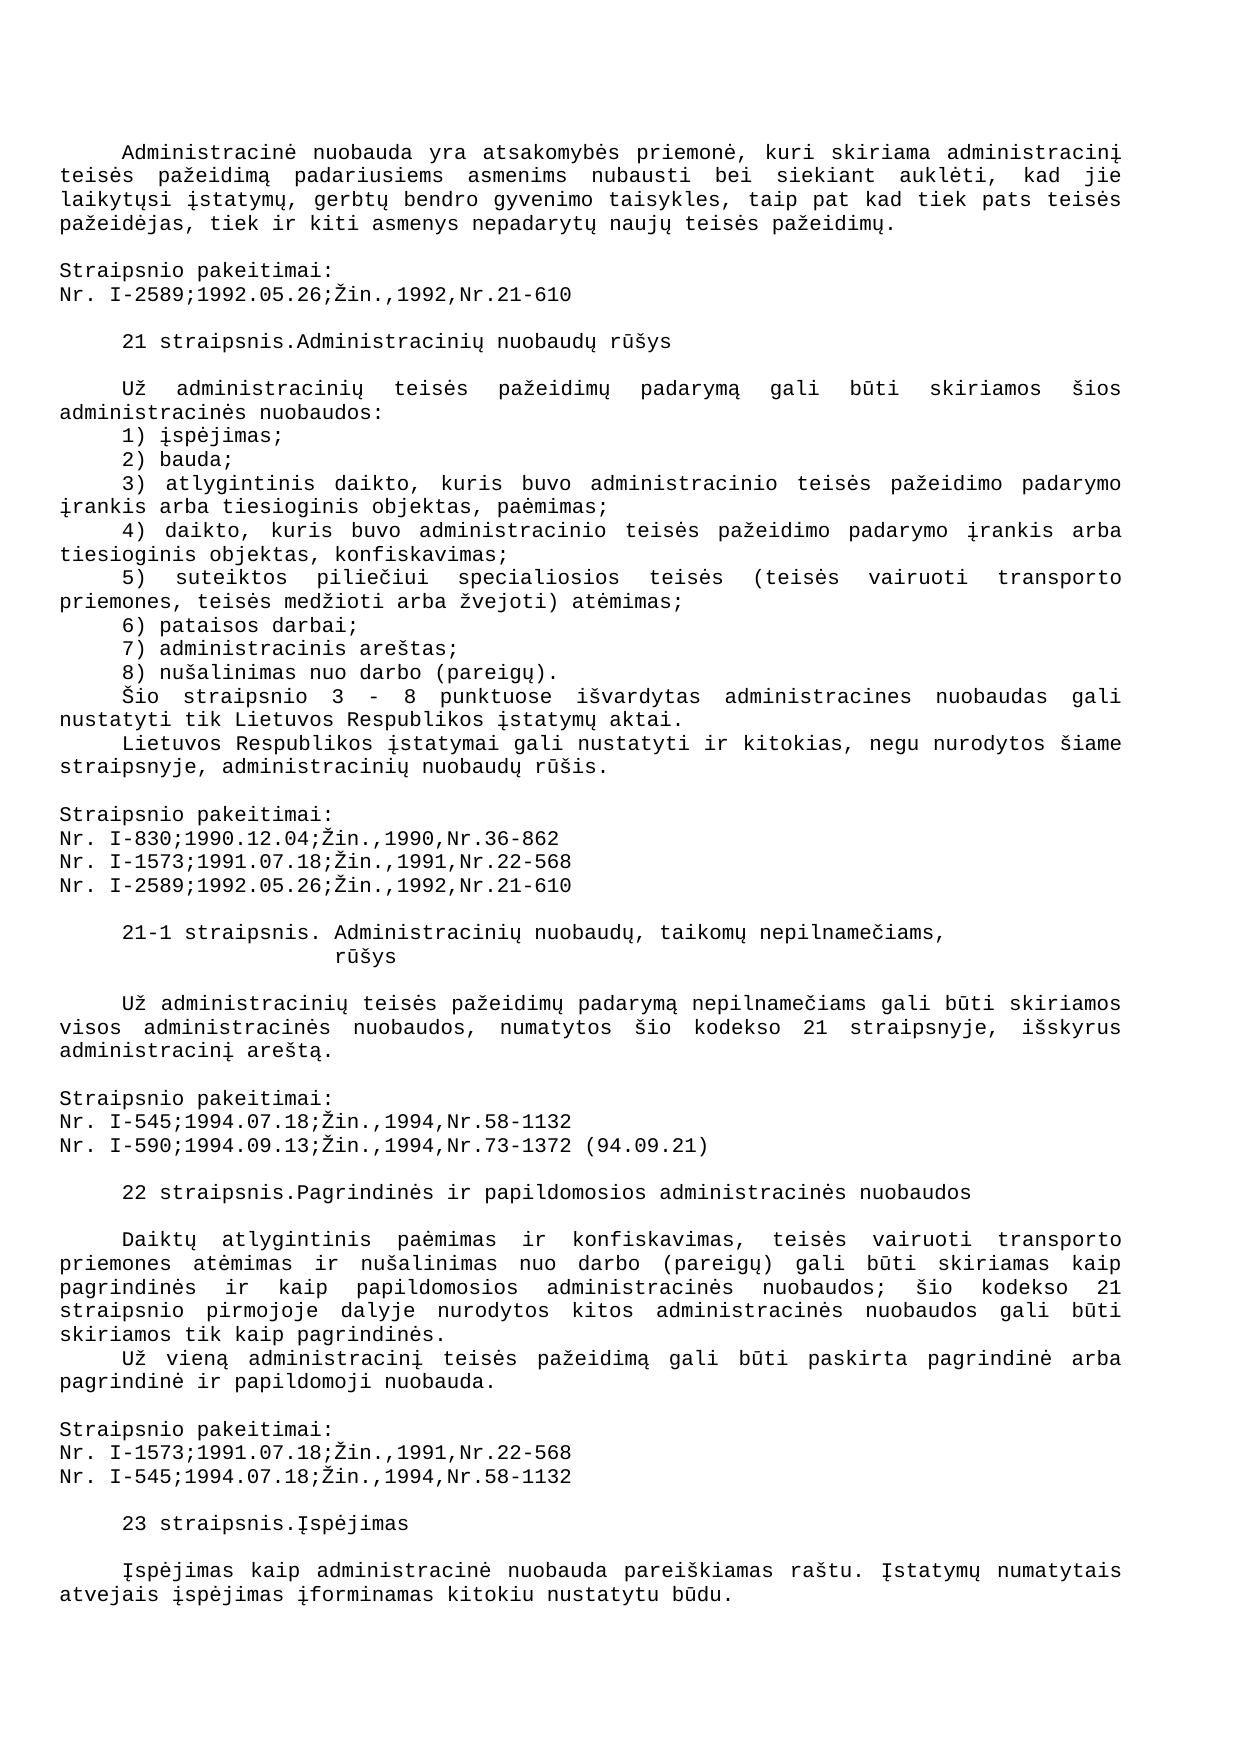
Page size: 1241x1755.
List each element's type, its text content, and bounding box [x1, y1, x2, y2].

text 2) bauda; [59, 449, 1122, 473]
text 22 straipsnis.Pagrindinės ir papildomosios administracinės nuobaudos [59, 1182, 1122, 1206]
text Daiktų atlygintinis paėmimas ir konfiskavimas, teisės vairuoti transporto priemones atėmimas ir nušalinimas nuo darbo (pareigų) gali būti skiriamas kaip pagrindinės ir kaip papildomosios administracinės nuobaudos; šio kodekso 21 straipsnio pirmojoje dalyje nurodytos kitos administracinės nuobaudos gali būti skiriamos tik kaip pagrindinės. [59, 1229, 1122, 1348]
text Straipsnio pakeitimai: [59, 1419, 1122, 1442]
text Nr. I-2589;1992.05.26;Žin.,1992,Nr.21-610 [59, 284, 1122, 307]
text Lietuvos Respublikos įstatymai gali nustatyti ir kitokias, negu nurodytos šiame straipsnyje, administracinių nuobaudų rūšis. [59, 733, 1122, 780]
text Nr. I-545;1994.07.18;Žin.,1994,Nr.58-1132 [59, 1466, 1122, 1489]
text Įspėjimas kaip administracinė nuobauda pareiškiamas raštu. Įstatymų numatytais atvejais įspėjimas įforminamas kitokiu nustatytu būdu. [59, 1561, 1122, 1608]
text 23 straipsnis.Įspėjimas [59, 1513, 1122, 1537]
text rūšys [59, 946, 1122, 969]
text 7) administracinis areštas; [59, 638, 1122, 662]
text Nr. I-590;1994.09.13;Žin.,1994,Nr.73-1372 (94.09.21) [59, 1135, 1122, 1158]
text Nr. I-545;1994.07.18;Žin.,1994,Nr.58-1132 [59, 1111, 1122, 1135]
text 21 straipsnis.Administracinių nuobaudų rūšys [59, 331, 1122, 354]
text 8) nušalinimas nuo darbo (pareigų). [59, 662, 1122, 686]
text Nr. I-830;1990.12.04;Žin.,1990,Nr.36-862 [59, 827, 1122, 851]
text Straipsnio pakeitimai: [59, 804, 1122, 827]
text 1) įspėjimas; [59, 426, 1122, 449]
text Straipsnio pakeitimai: [59, 1088, 1122, 1111]
text 21-1 straipsnis. Administracinių nuobaudų, taikomų nepilnamečiams, [59, 922, 1122, 946]
text 5) suteiktos piliečiui specialiosios teisės (teisės vairuoti transporto priemones, teisės medžioti arba žvejoti) atėmimas; [59, 567, 1122, 615]
text Už vieną administracinį teisės pažeidimą gali būti paskirta pagrindinė arba pagrindinė ir papildomoji nuobauda. [59, 1348, 1122, 1395]
text 3) atlygintinis daikto, kuris buvo administracinio teisės pažeidimo padarymo įrankis arba tiesioginis objektas, paėmimas; [59, 473, 1122, 520]
text Už administracinių teisės pažeidimų padarymą nepilnamečiams gali būti skiriamos visos administracinės nuobaudos, numatytos šio kodekso 21 straipsnyje, išskyrus administracinį areštą. [59, 993, 1122, 1064]
text 6) pataisos darbai; [59, 615, 1122, 638]
text Administracinė nuobauda yra atsakomybės priemonė, kuri skiriama administracinį teisės pažeidimą padariusiems asmenims nubausti bei siekiant auklėti, kad jie laikytųsi įstatymų, gerbtų bendro gyvenimo taisykles, taip pat kad tiek pats teisės pažeidėjas, tiek ir kiti asmenys nepadarytų naujų teisės pažeidimų. [59, 142, 1122, 236]
text Nr. I-1573;1991.07.18;Žin.,1991,Nr.22-568 [59, 851, 1122, 875]
text Nr. I-2589;1992.05.26;Žin.,1992,Nr.21-610 [59, 875, 1122, 898]
text Šio straipsnio 3 - 8 punktuose išvardytas administracines nuobaudas gali nustatyti tik Lietuvos Respublikos įstatymų aktai. [59, 686, 1122, 733]
text Straipsnio pakeitimai: [59, 260, 1122, 284]
text Nr. I-1573;1991.07.18;Žin.,1991,Nr.22-568 [59, 1442, 1122, 1466]
text 4) daikto, kuris buvo administracinio teisės pažeidimo padarymo įrankis arba tiesioginis objektas, konfiskavimas; [59, 520, 1122, 567]
text Už administracinių teisės pažeidimų padarymą gali būti skiriamos šios administracinės nuobaudos: [59, 378, 1122, 426]
